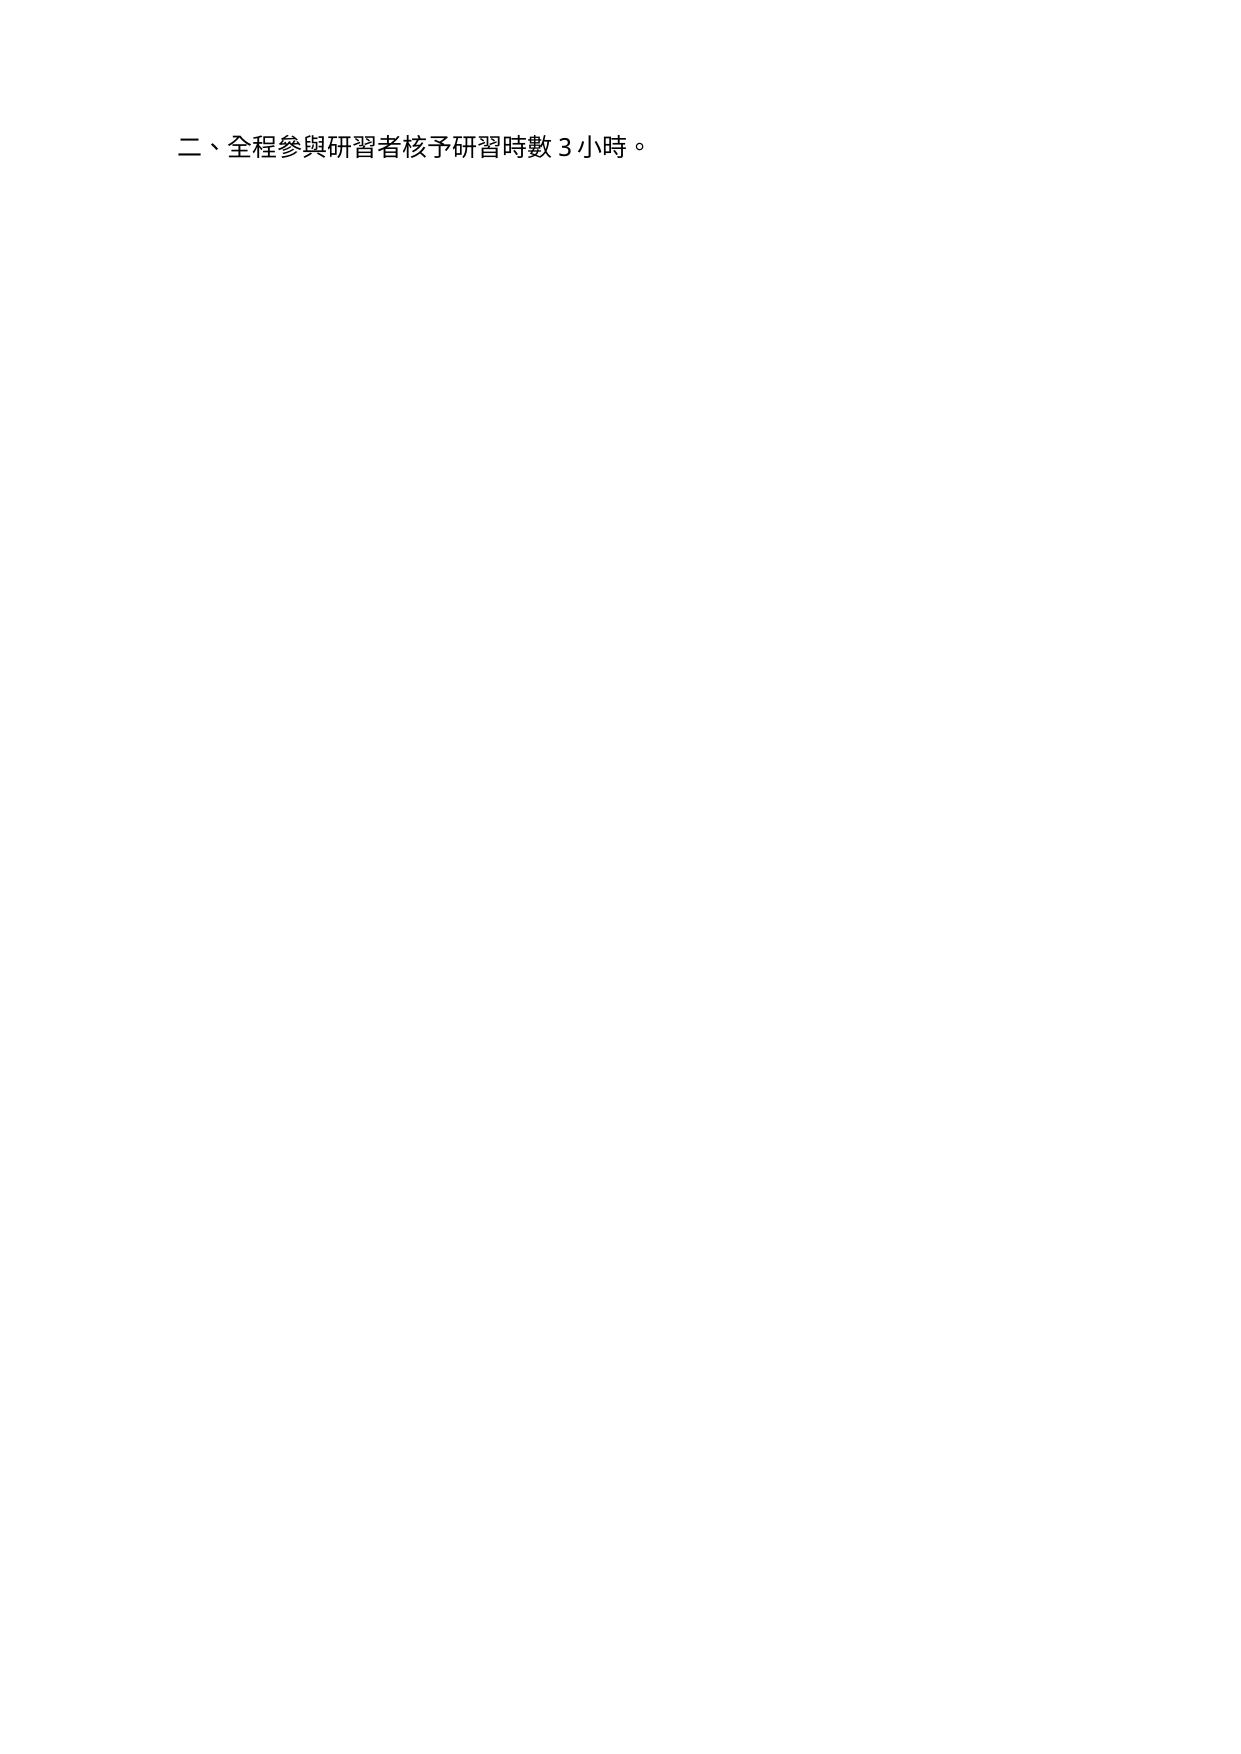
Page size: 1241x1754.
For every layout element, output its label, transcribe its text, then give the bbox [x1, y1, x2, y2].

text 二、全程參與研習者核予研習時數3小時。 [177, 127, 1093, 163]
